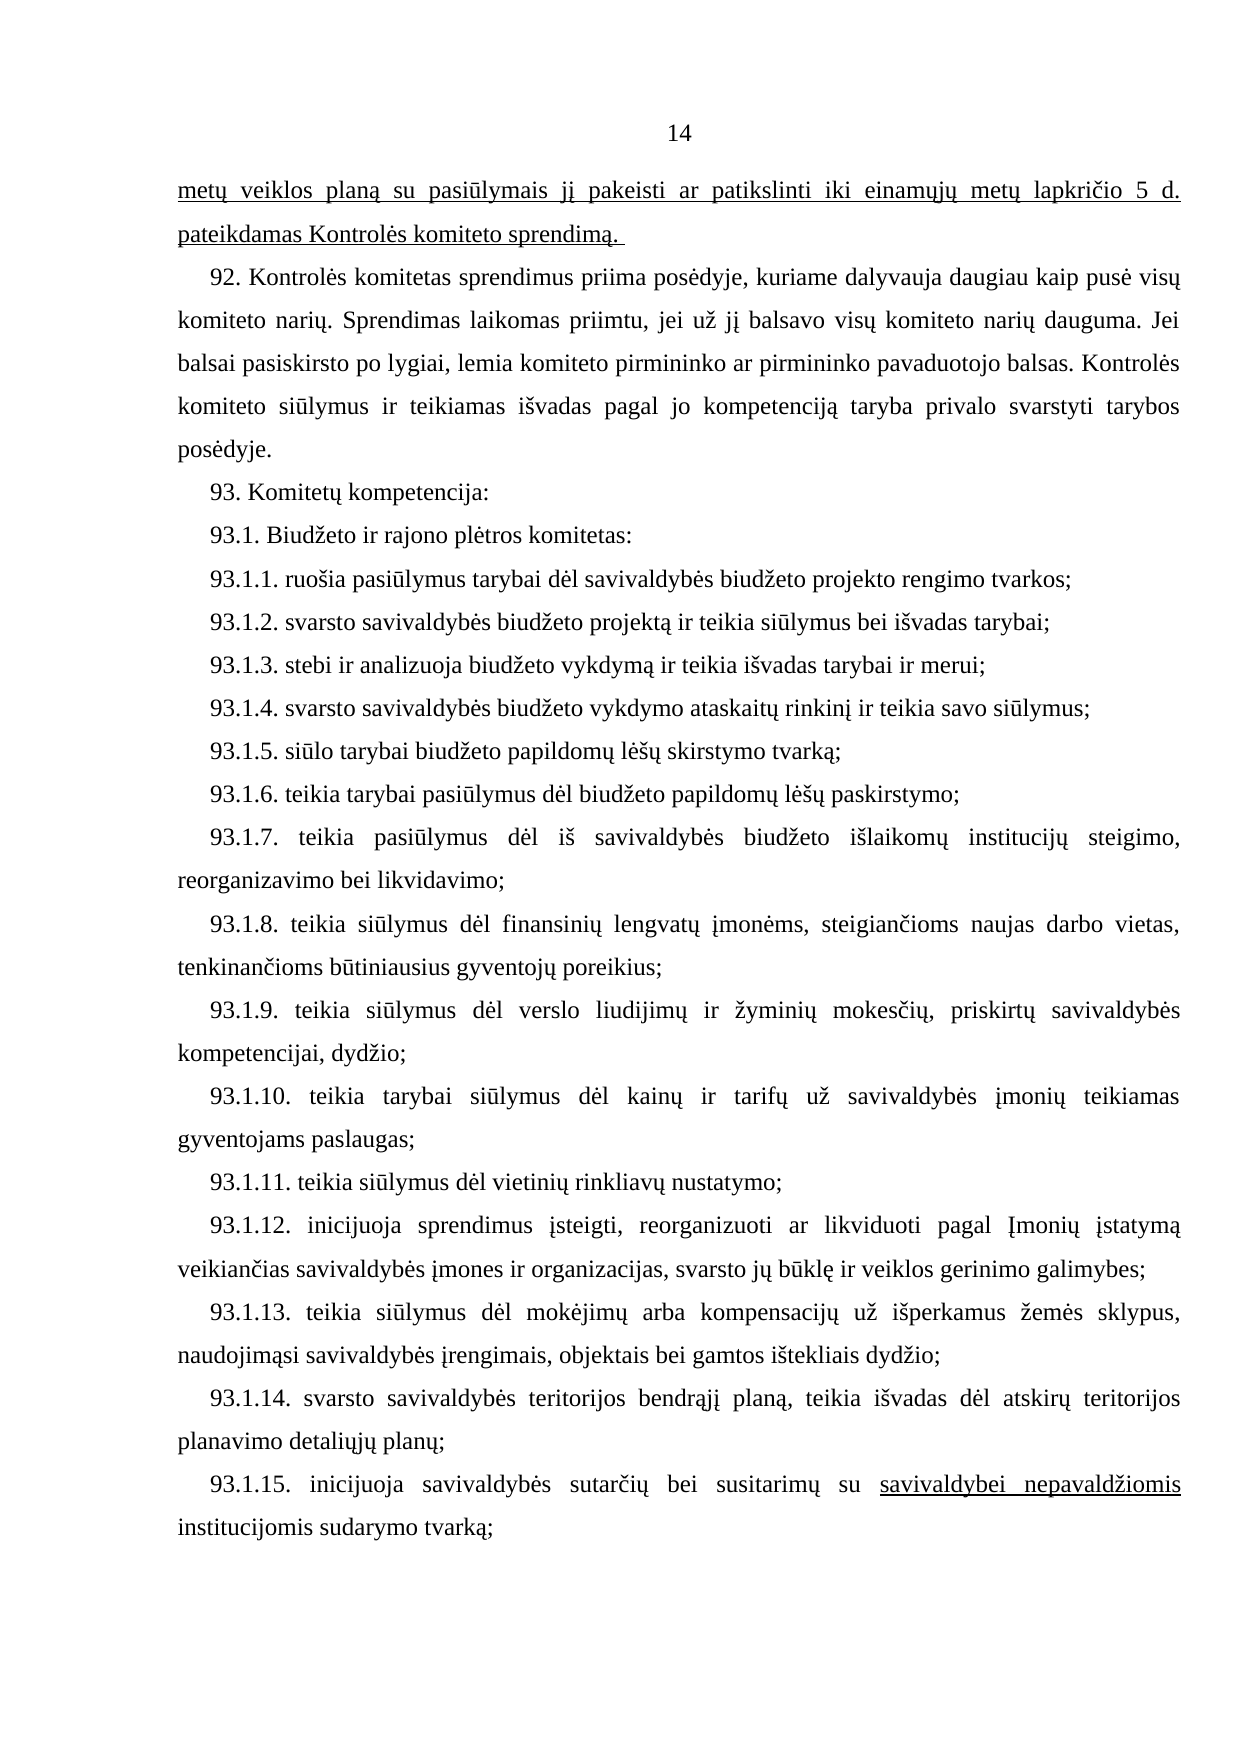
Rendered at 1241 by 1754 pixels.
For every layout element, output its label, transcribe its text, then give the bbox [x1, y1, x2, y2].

text 93.1.1. ruošia pasiūlymus tarybai dėl savivaldybės biudžeto projekto rengimo tvarkos; [177, 564, 1181, 592]
text 93.1.2. svarsto savivaldybės biudžeto projektą ir teikia siūlymus bei išvadas tarybai; [177, 607, 1181, 636]
text 93.1.4. svarsto savivaldybės biudžeto vykdymo ataskaitų rinkinį ir teikia savo siūlymus; [177, 693, 1181, 722]
text 93. Komitetų kompetencija: [177, 477, 1181, 506]
text 92. Kontrolės komitetas sprendimus priima posėdyje, kuriame dalyvauja daugiau kaip pusė visų komiteto narių. Sprendimas laikomas priimtu, jei už jį balsavo visų komiteto narių dauguma. Jei balsai pasiskirsto po lygiai, lemia komiteto pirmininko ar pirmininko pavaduotojo balsas. Kontrolės komiteto siūlymus ir teikiamas išvadas pagal jo kompetenciją taryba privalo svarstyti tarybos posėdyje. [177, 262, 1181, 463]
text 93.1.10. teikia tarybai siūlymus dėl kainų ir tarifų už savivaldybės įmonių teikiamas gyventojams paslaugas; [177, 1081, 1181, 1153]
text 93.1.11. teikia siūlymus dėl vietinių rinkliavų nustatymo; [177, 1167, 1181, 1196]
text 93.1.12. inicijuoja sprendimus įsteigti, reorganizuoti ar likviduoti pagal Įmonių įstatymą veikiančias savivaldybės įmones ir organizacijas, svarsto jų būklę ir veiklos gerinimo galimybes; [177, 1211, 1181, 1282]
text 93.1. Biudžeto ir rajono plėtros komitetas: [177, 521, 1181, 549]
text metų veiklos planą su pasiūlymais jį pakeisti ar patikslinti iki einamųjų metų lapkričio 5 d. [177, 176, 1181, 201]
text pateikdamas Kontrolės komiteto sprendimą. [177, 202, 1181, 247]
text 93.1.6. teikia tarybai pasiūlymus dėl biudžeto papildomų lėšų paskirstymo; [177, 779, 1181, 808]
text 93.1.14. svarsto savivaldybės teritorijos bendrąjį planą, teikia išvadas dėl atskirų teritorijos planavimo detaliųjų planų; [177, 1383, 1181, 1455]
text 93.1.9. teikia siūlymus dėl verslo liudijimų ir žyminių mokesčių, priskirtų savivaldybės kompetencijai, dydžio; [177, 995, 1181, 1067]
text 93.1.13. teikia siūlymus dėl mokėjimų arba kompensacijų už išperkamus žemės sklypus, naudojimąsi savivaldybės įrengimais, objektais bei gamtos ištekliais dydžio; [177, 1297, 1181, 1369]
text 93.1.7. teikia pasiūlymus dėl iš savivaldybės biudžeto išlaikomų institucijų steigimo, reorganizavimo bei likvidavimo; [177, 822, 1181, 894]
text 93.1.5. siūlo tarybai biudžeto papildomų lėšų skirstymo tvarką; [177, 736, 1181, 765]
text 93.1.3. stebi ir analizuoja biudžeto vykdymą ir teikia išvadas tarybai ir merui; [177, 650, 1181, 679]
text 93.1.15. inicijuoja savivaldybės sutarčių bei susitarimų su savivaldybei nepavaldžiomis institucijomis sudarymo tvarką; [177, 1469, 1181, 1541]
text 93.1.8. teikia siūlymus dėl finansinių lengvatų įmonėms, steigiančioms naujas darbo vietas, tenkinančioms būtiniausius gyventojų poreikius; [177, 909, 1181, 981]
